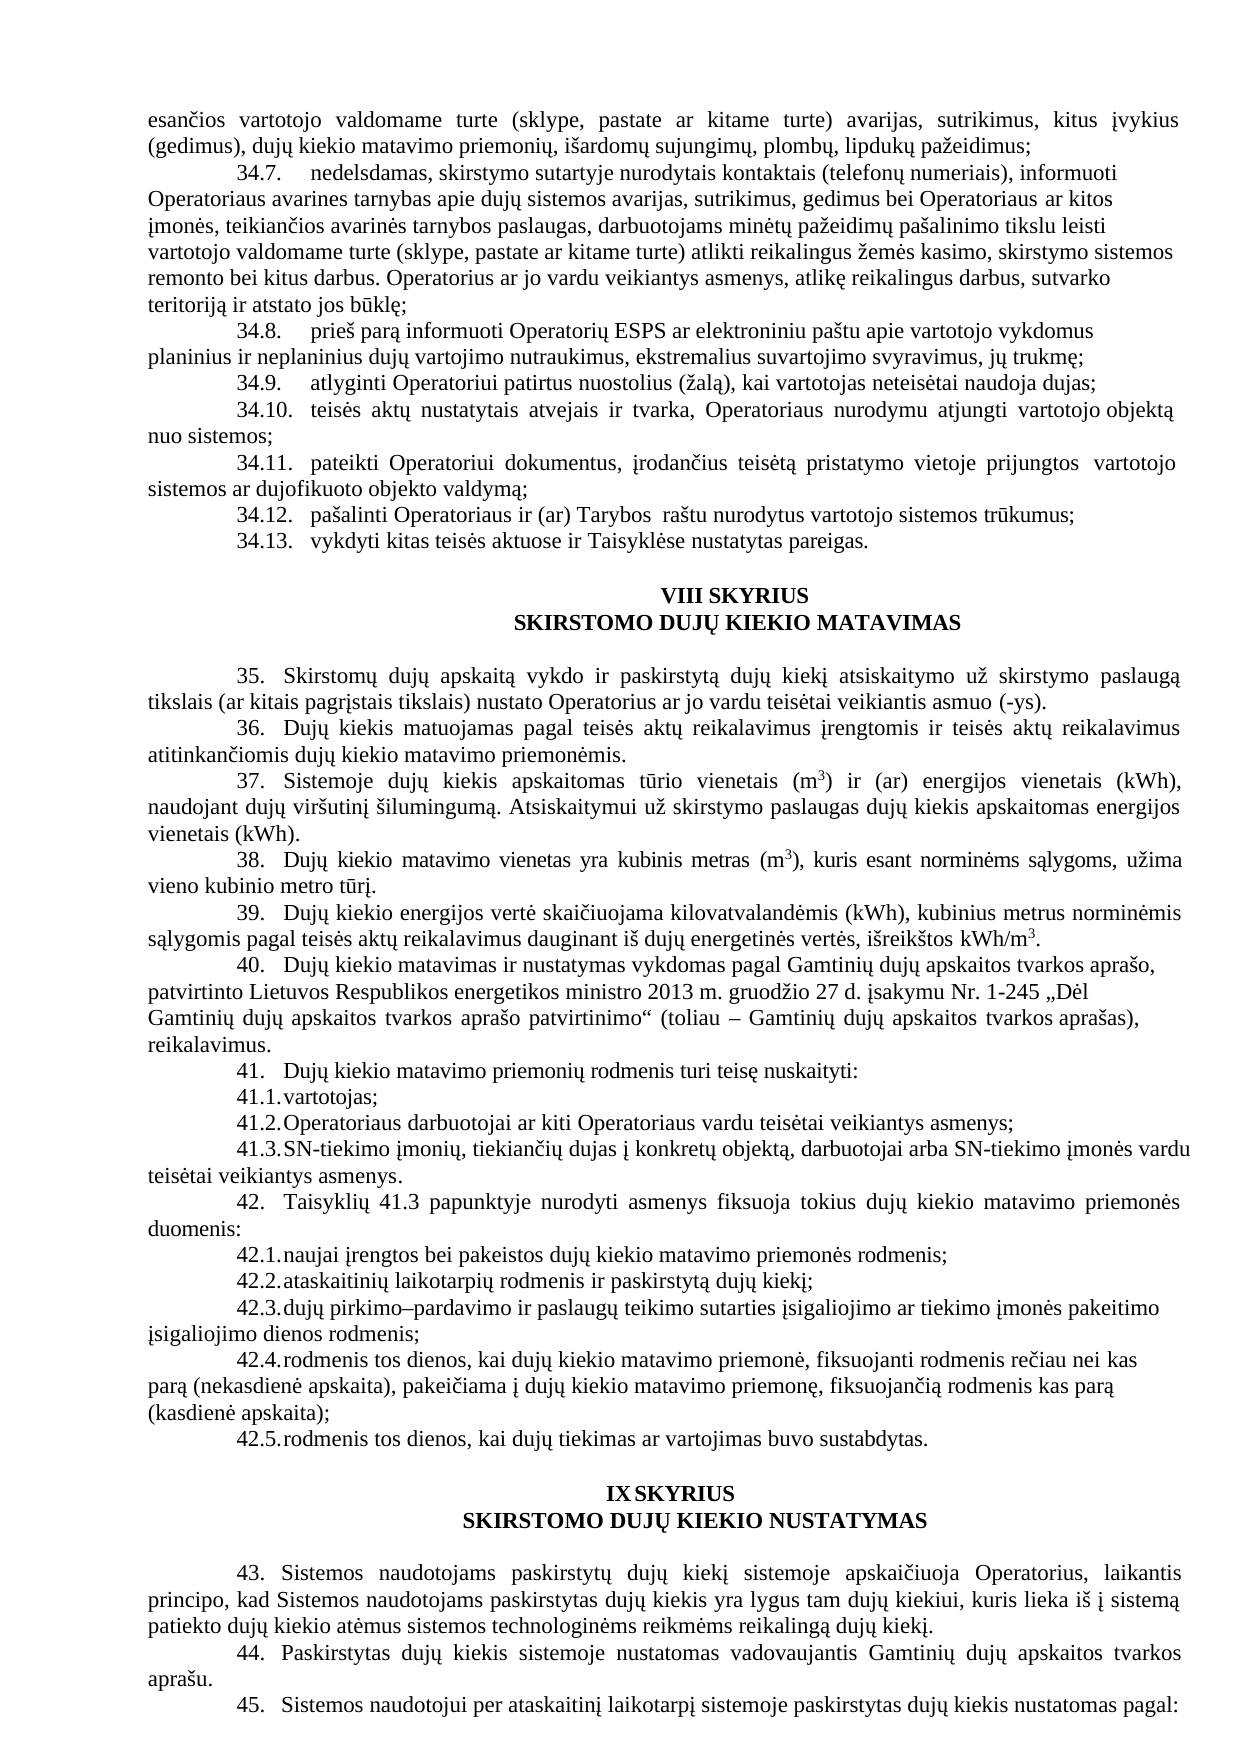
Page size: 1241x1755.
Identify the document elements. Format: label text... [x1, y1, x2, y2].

text 44. Paskirstytas dujų kiekis sistemoje nustatomas vadovaujantis Gamtinių dujų apskaitos tvarkos aprašu. [148, 1638, 1183, 1691]
text 35. Skirstomų dujų apskaitą vykdo ir paskirstytą dujų kiekį atsiskaitymo už skirstymo paslaugą tikslais (ar kitais pagrįstais tikslais) nustato Operatorius ar jo vardu teisėtai veikiantis asmuo (-ys). [148, 662, 1182, 714]
text 34.13. vykdyti kitas teisės aktuose ir Taisyklėse nustatytas pareigas. [236, 527, 1195, 554]
text 42.5. rodmenis tos dienos, kai dujų tiekimas ar vartojimas buvo sustabdytas. [148, 1425, 1195, 1452]
text 34.11. pateikti Operatoriui dokumentus, įrodančius teisėtą pristatymo vietoje prijungtos vartotojo sistemos ar dujofikuoto objekto valdymą; [148, 449, 1182, 501]
text 40. Dujų kiekio matavimas ir nustatymas vykdomas pagal Gamtinių dujų apskaitos tvarkos aprašo, patvirtinto Lietuvos Respublikos energetikos ministro 2013 m. gruodžio 27 d. įsakymu Nr. 1-245 „Dėl Gamtinių dujų apskaitos tvarkos aprašo patvirtinimo“ (toliau – Gamtinių dujų apskaitos tvarkos aprašas), reikalavimus. [148, 952, 1182, 1057]
text 41.3. SN-tiekimo įmonių, tiekiančių dujas į konkretų objektą, darbuotojai arba SN-tiekimo įmonės vardu teisėtai veikiantys asmenys. [148, 1136, 1195, 1188]
text 42.1. naujai įrengtos bei pakeistos dujų kiekio matavimo priemonės rodmenis; [148, 1241, 1195, 1267]
text 34.8. prieš parą informuoti Operatorių ESPS ar elektroniniu paštu apie vartotojo vykdomus planinius ir neplaninius dujų vartojimo nutraukimus, ekstremalius suvartojimo svyravimus, jų trukmę; [148, 317, 1182, 370]
text 39. Dujų kiekio energijos vertė skaičiuojama kilovatvalandėmis (kWh), kubinius metrus norminėmis sąlygomis pagal teisės aktų reikalavimus dauginant iš dujų energetinės vertės, išreikštos kWh/m3. [148, 899, 1183, 952]
text 42.3. dujų pirkimo–pardavimo ir paslaugų teikimo sutarties įsigaliojimo ar tiekimo įmonės pakeitimo įsigaliojimo dienos rodmenis; [148, 1293, 1182, 1346]
text 36. Dujų kiekis matuojamas pagal teisės aktų reikalavimus įrengtomis ir teisės aktų reikalavimus atitinkančiomis dujų kiekio matavimo priemonėmis. [148, 714, 1182, 767]
text 34.9. atlyginti Operatoriui patirtus nuostolius (žalą), kai vartotojas neteisėtai naudoja dujas; [236, 370, 1195, 396]
text 41. Dujų kiekio matavimo priemonių rodmenis turi teisę nuskaityti: [148, 1057, 1195, 1083]
text 42.2. ataskaitinių laikotarpių rodmenis ir paskirstytą dujų kiekį; [148, 1267, 1195, 1293]
text SKIRSTOMO DUJŲ KIEKIO NUSTATYMAS [276, 1507, 1114, 1533]
text 41.2. Operatoriaus darbuotojai ar kiti Operatoriaus vardu teisėtai veikiantys asmenys; [148, 1109, 1195, 1136]
text 43. Sistemos naudotojams paskirstytų dujų kiekį sistemoje apskaičiuoja Operatorius, laikantis principo, kad Sistemos naudotojams paskirstytas dujų kiekis yra lygus tam dujų kiekiui, kuris lieka iš į sistemą patiekto dujų kiekio atėmus sistemos technologinėms reikmėms reikalingą dujų kiekį. [148, 1559, 1182, 1638]
subtitle VIII SKYRIUS [135, 583, 1195, 609]
subtitle SKIRSTOMO DUJŲ KIEKIO MATAVIMAS [135, 609, 1195, 635]
text 42.4. rodmenis tos dienos, kai dujų kiekio matavimo priemonė, fiksuojanti rodmenis rečiau nei kas parą (nekasdienė apskaita), pakeičiama į dujų kiekio matavimo priemonę, fiksuojančią rodmenis kas parą (kasdienė apskaita); [148, 1346, 1182, 1425]
text 34.12. pašalinti Operatoriaus ir (ar) Tarybos raštu nurodytus vartotojo sistemos trūkumus; [236, 501, 1195, 527]
text 41.1. vartotojas; [148, 1083, 1195, 1109]
text 45. Sistemos naudotojui per ataskaitinį laikotarpį sistemoje paskirstytas dujų kiekis nustatomas pagal: [148, 1691, 1182, 1718]
text 34.10. teisės aktų nustatytais atvejais ir tvarka, Operatoriaus nurodymu atjungti vartotojo objektą nuo sistemos; [148, 396, 1182, 449]
text 38. Dujų kiekio matavimo vienetas yra kubinis metras (m3), kuris esant norminėms sąlygoms, užima vieno kubinio metro tūrį. [148, 846, 1182, 899]
text 34.7. nedelsdamas, skirstymo sutartyje nurodytais kontaktais (telefonų numeriais), informuoti Operatoriaus avarines tarnybas apie dujų sistemos avarijas, sutrikimus, gedimus bei Operatoriaus ar kitos įmonės, teikiančios avarinės tarnybos paslaugas, darbuotojams minėtų pažeidimų pašalinimo tikslu leisti vartotojo valdomame turte (sklype, pastate ar kitame turte) atlikti reikalingus žemės kasimo, skirstymo sistemos remonto bei kitus darbus. Operatorius ar jo vardu veikiantys asmenys, atlikę reikalingus darbus, sutvarko teritoriją ir atstato jos būklę; [148, 159, 1182, 317]
subtitle IX SKYRIUS [196, 1480, 1145, 1507]
text esančios vartotojo valdomame turte (sklype, pastate ar kitame turte) avarijas, sutrikimus, kitus įvykius (gedimus), dujų kiekio matavimo priemonių, išardomų sujungimų, plombų, lipdukų pažeidimus; [148, 106, 1181, 159]
text 37. Sistemoje dujų kiekis apskaitomas tūrio vienetais (m3) ir (ar) energijos vienetais (kWh), naudojant dujų viršutinį šilumingumą. Atsiskaitymui už skirstymo paslaugas dujų kiekis apskaitomas energijos vienetais (kWh). [148, 767, 1182, 846]
text 42. Taisyklių 41.3 papunktyje nurodyti asmenys fiksuoja tokius dujų kiekio matavimo priemonės duomenis: [148, 1188, 1182, 1241]
